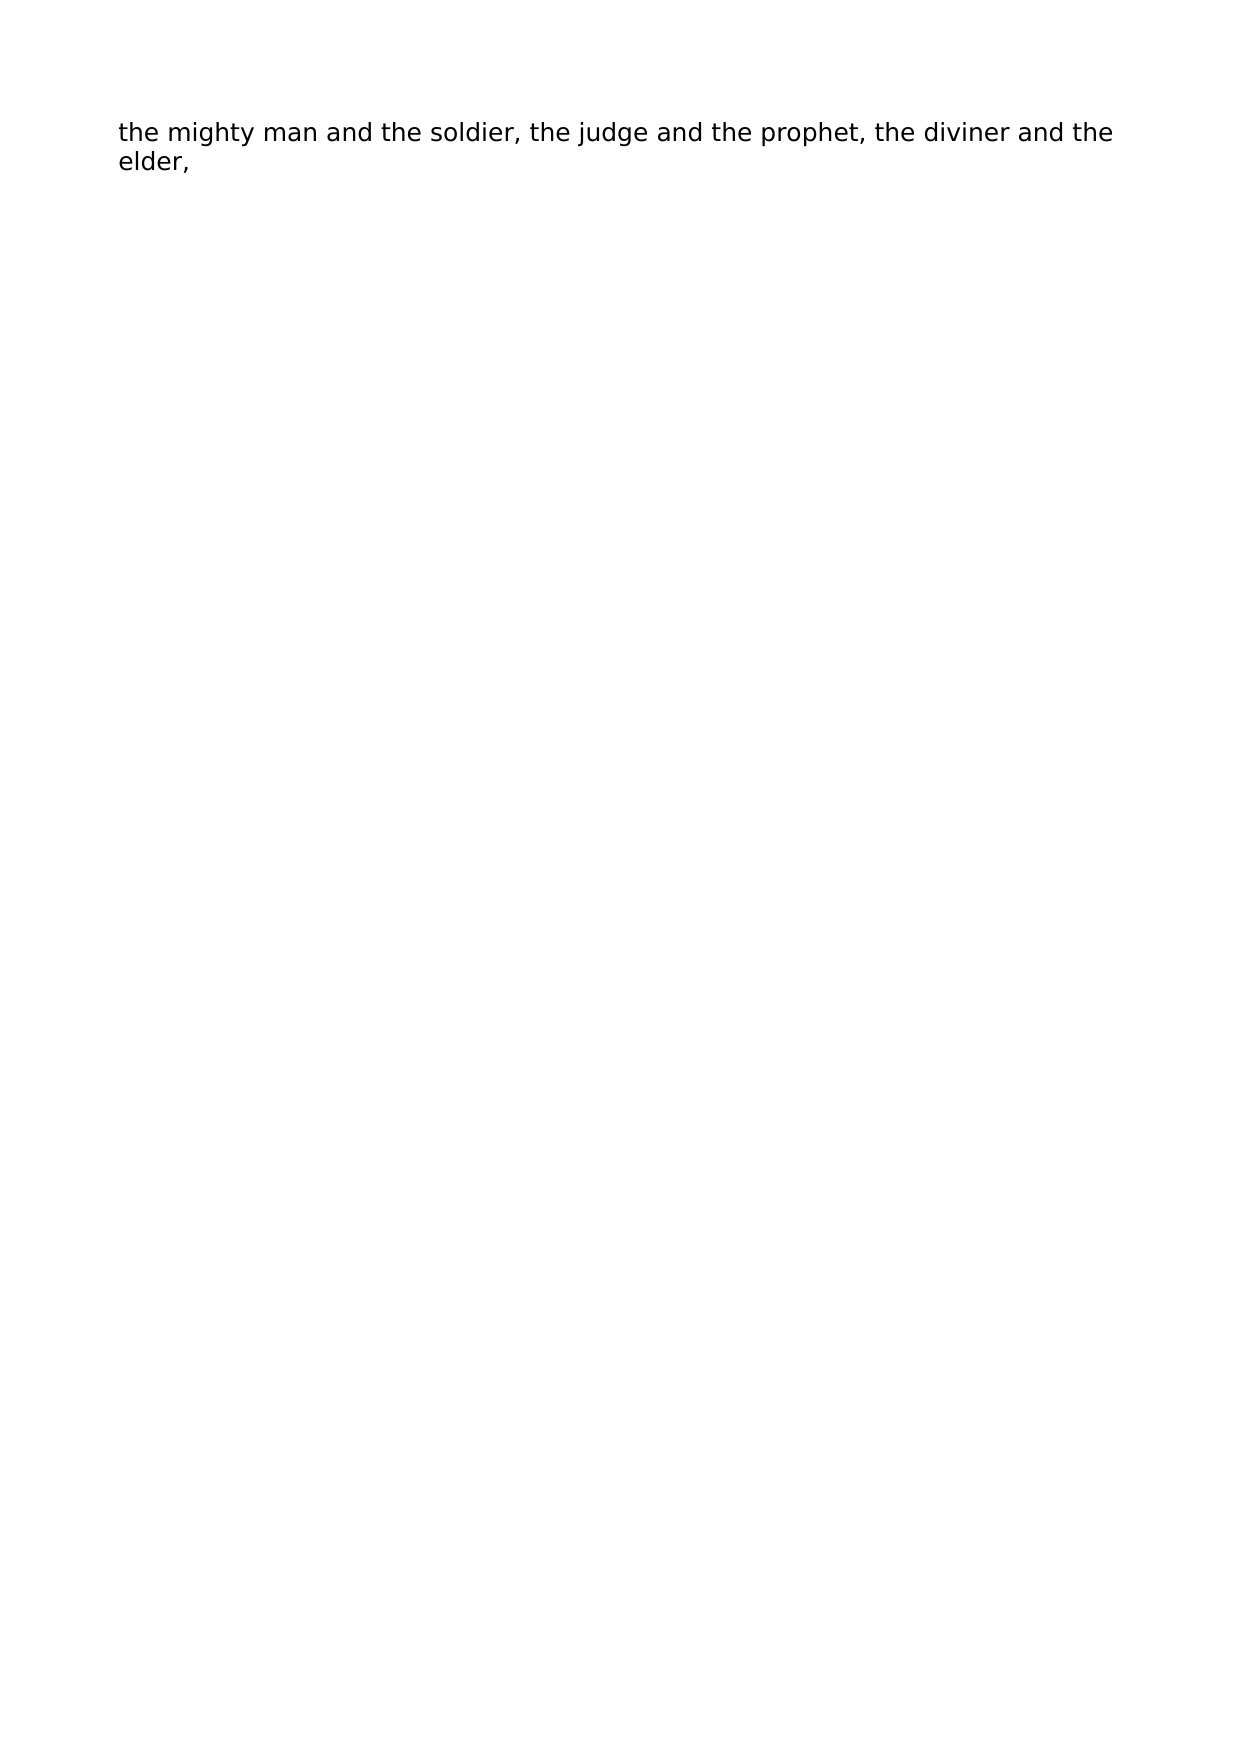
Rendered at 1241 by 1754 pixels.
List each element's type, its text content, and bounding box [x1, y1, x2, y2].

text the mighty man and the soldier, the judge and the prophet, the diviner and the elder, [118, 118, 1122, 176]
